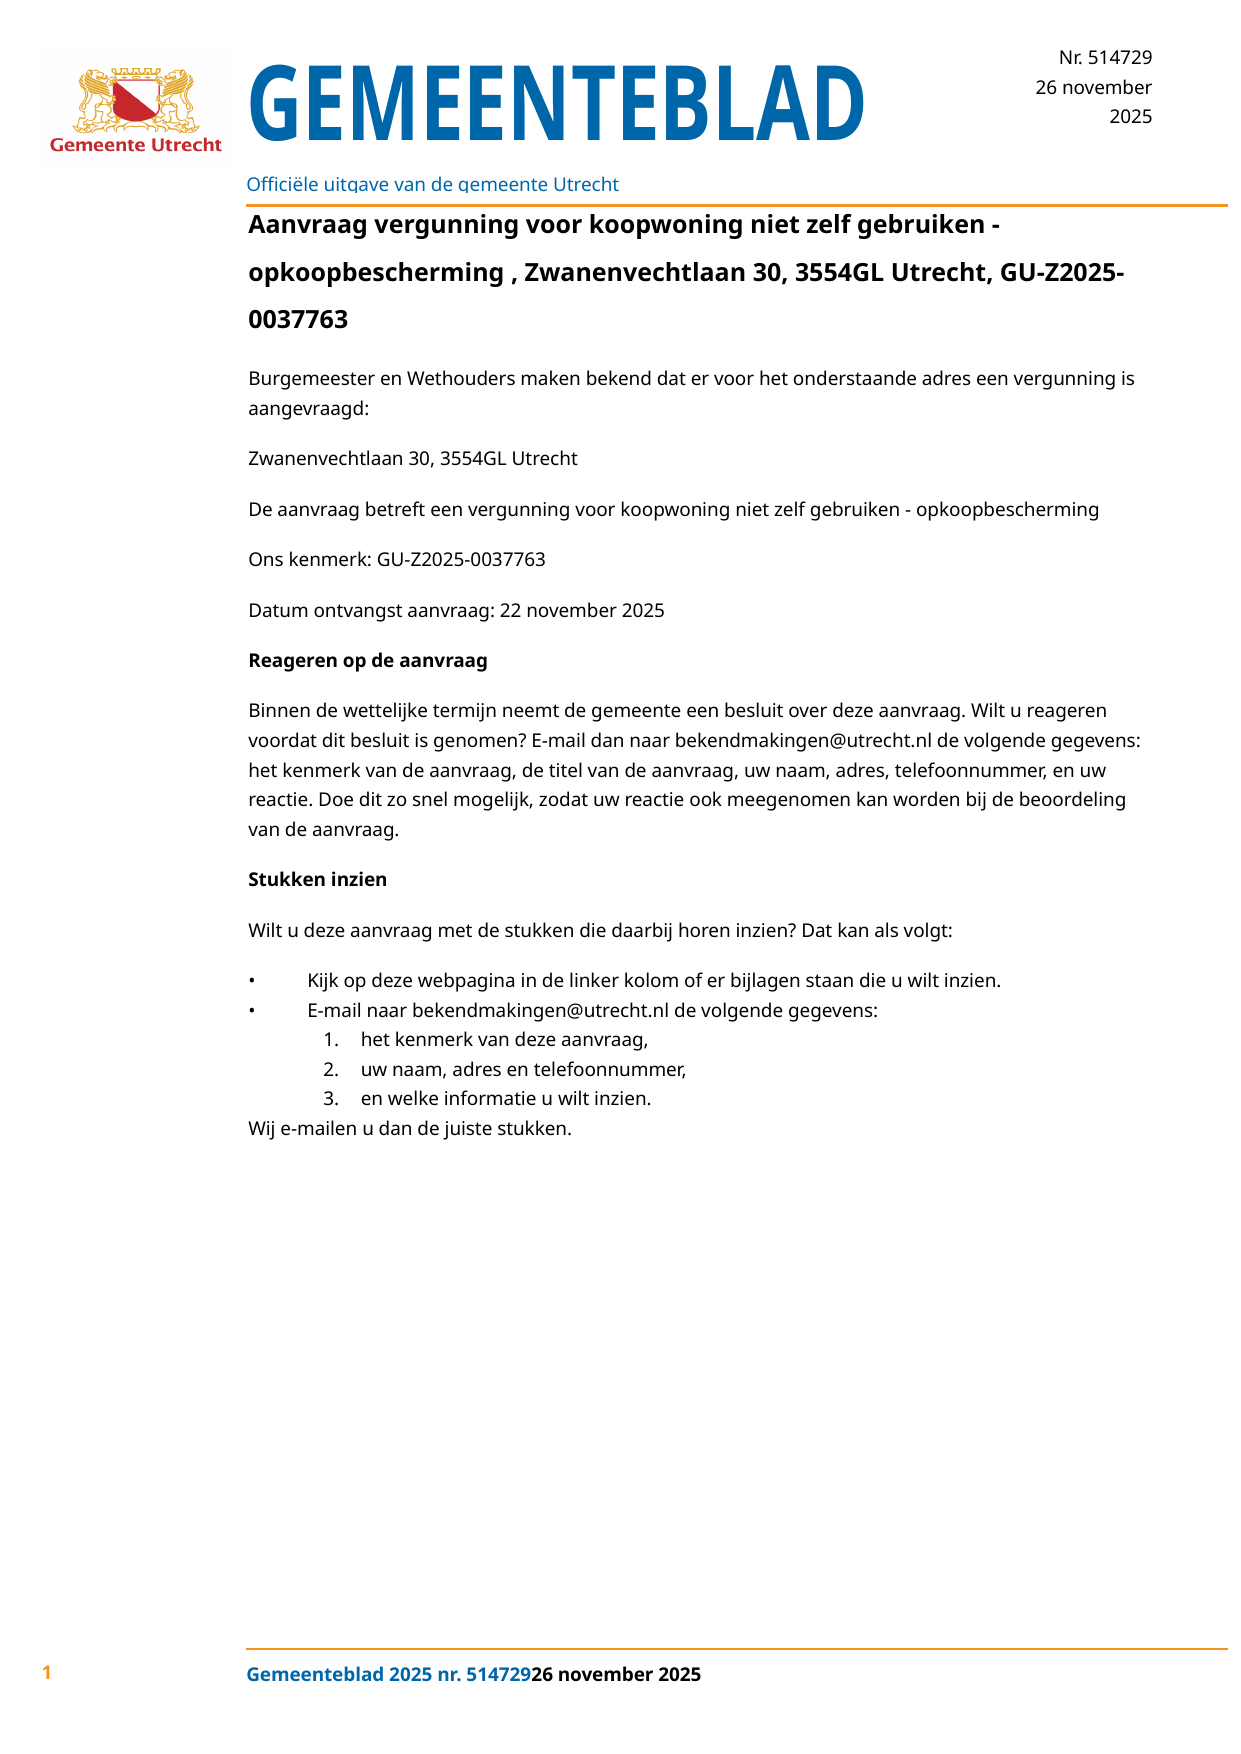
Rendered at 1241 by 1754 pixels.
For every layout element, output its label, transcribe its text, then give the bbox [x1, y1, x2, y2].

text Wilt u deze aanvraag met de stukken die daarbij horen inzien? Dat kan als volgt: [248, 917, 1152, 942]
list en welke informatie u wilt inzien. [323, 1086, 1152, 1111]
text Datum ontvangst aanvraag: 22 november 2025 [248, 597, 1152, 622]
text Aanvraag vergunning voor koopwoning niet zelf gebruiken - opkoopbescherming , Zwanenvechtlaan 30, 3554GL Utrecht, GU-Z2025-0037763 [248, 207, 1152, 336]
list uw naam, adres en telefoonnummer, [323, 1056, 1152, 1082]
text De aanvraag betreft een vergunning voor koopwoning niet zelf gebruiken - opkoopbescherming [248, 496, 1152, 522]
text Stukken inzien [248, 866, 1152, 892]
text Wij e-mailen u dan de juiste stukken. [248, 1115, 1152, 1141]
picture [41, 47, 231, 172]
list Kijk op deze webpagina in de linker kolom of er bijlagen staan die u wilt inzien. [248, 967, 1152, 993]
list het kenmerk van deze aanvraag, [323, 1026, 1152, 1052]
text Reageren op de aanvraag [248, 647, 1152, 673]
text Burgemeester en Wethouders maken bekend dat er voor het onderstaande adres een vergunning is aangevraagd: [248, 366, 1152, 421]
list E-mail naar bekendmakingen@utrecht.nl de volgende gegevens: [248, 997, 1152, 1022]
text Ons kenmerk: GU-Z2025-0037763 [248, 546, 1152, 572]
text Binnen de wettelijke termijn neemt de gemeente een besluit over deze aanvraag. Wilt u reageren voordat dit besluit is genomen? E-mail dan naar bekendmakingen@utrecht.nl de volgende gegevens: het kenmerk van de aanvraag, de titel van de aanvraag, uw naam, adres, telefoonnummer, en uw reactie. Doe dit zo snel mogelijk, zodat uw reactie ook meegenomen kan worden bij de beoordeling van de aanvraag. [248, 698, 1152, 842]
text Zwanenvechtlaan 30, 3554GL Utrecht [248, 446, 1152, 471]
